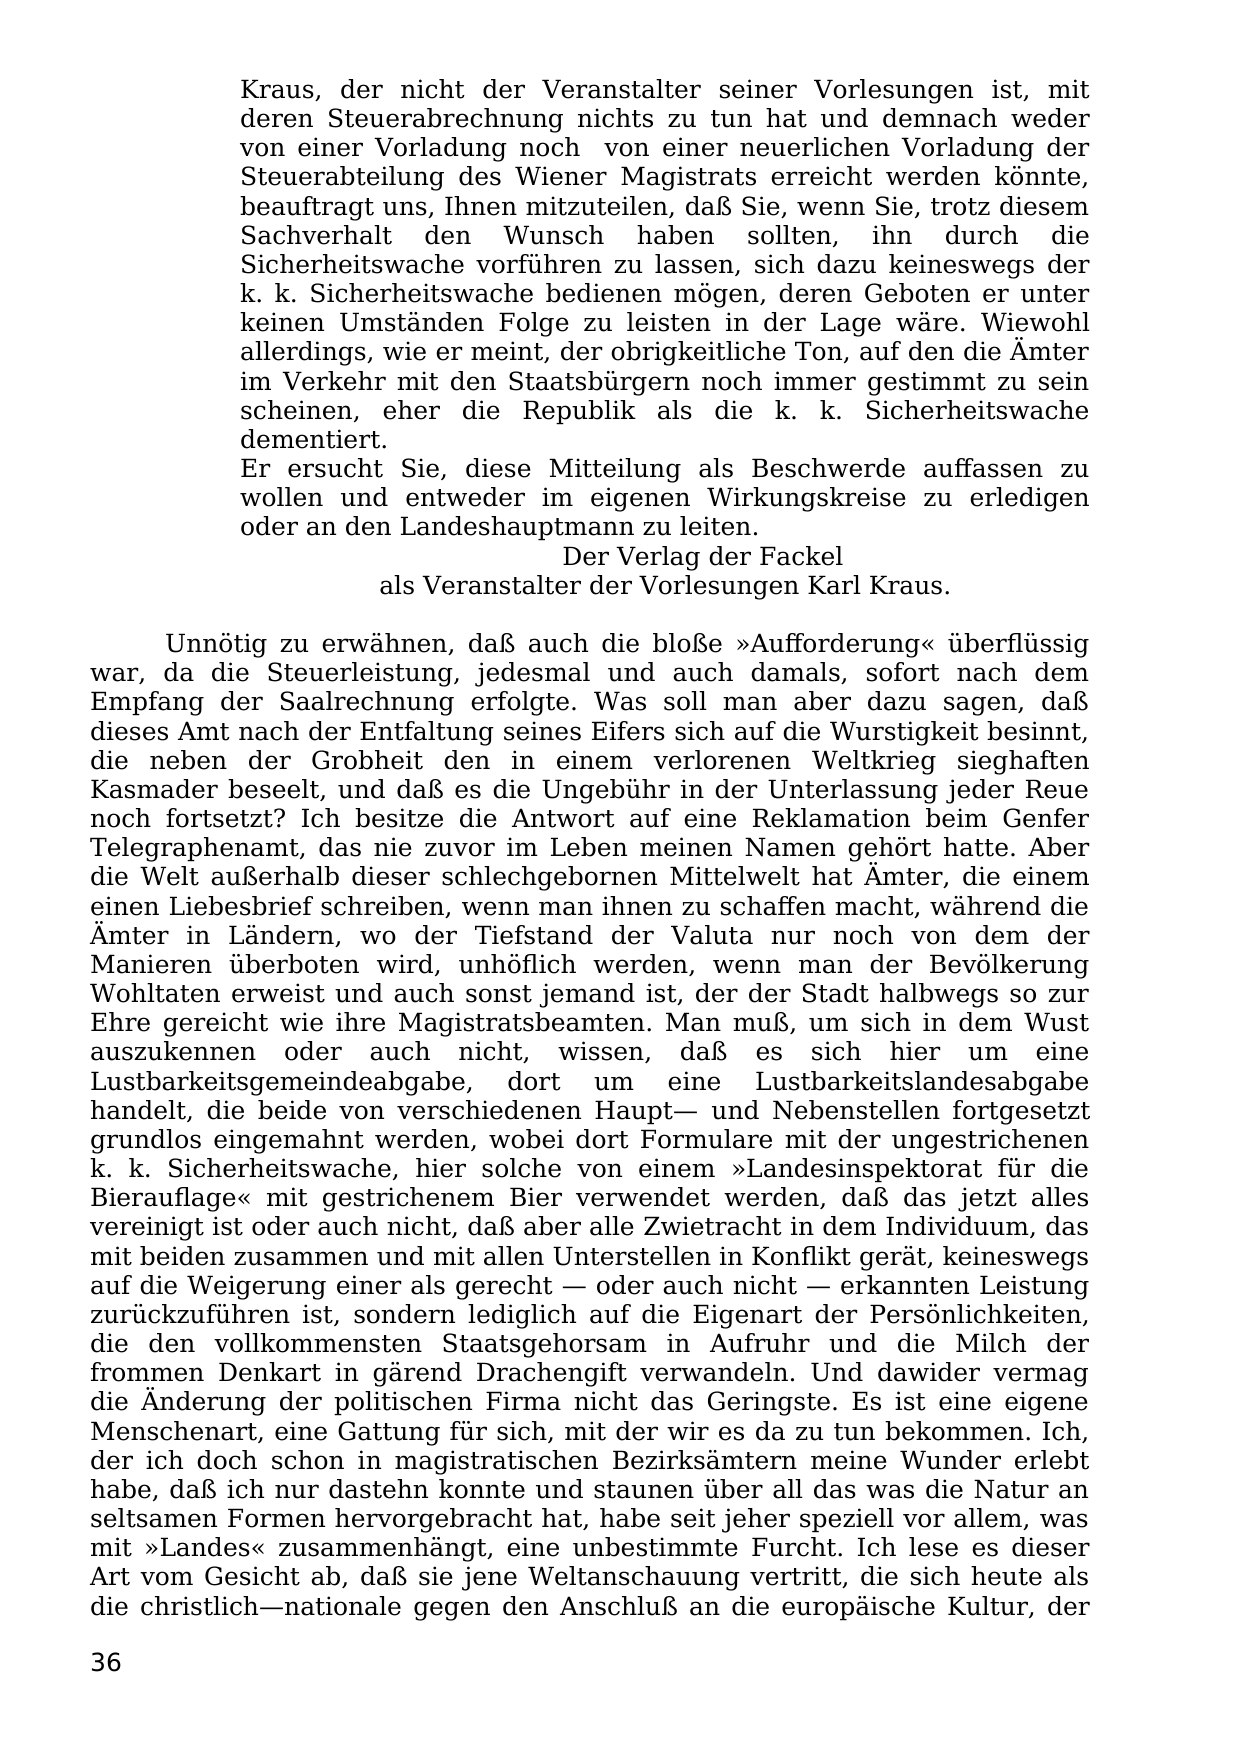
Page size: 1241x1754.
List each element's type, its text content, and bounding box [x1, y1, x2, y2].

text Kraus, der nicht der Veranstalter seiner Vorlesungen ist, mit deren Steuerabrechnung nichts zu tun hat und demnach weder von einer Vorladung noch von einer neuerlichen Vorladung der Steuerabteilung des Wiener Magistrats erreicht werden könnte, beauftragt uns, Ihnen mitzuteilen, daß Sie, wenn Sie, trotz diesem Sachverhalt den Wunsch haben sollten, ihn durch die Sicherheitswache vorführen zu lassen, sich dazu keineswegs der k. k. Sicherheitswache bedienen mögen, deren Geboten er unter keinen Umständen Folge zu leisten in der Lage wäre. Wiewohl allerdings, wie er meint, der obrigkeitliche Ton, auf den die Ämter im Verkehr mit den Staatsbürgern noch immer gestimmt zu sein scheinen, eher die Republik als die k. k. Sicherheitswache dementiert. [240, 75, 1091, 454]
text Unnötig zu erwähnen, daß auch die bloße »Aufforderung« überflüssig war, da die Steuerleistung, jedesmal und auch damals, sofort nach dem Empfang der Saalrechnung erfolgte. Was soll man aber dazu sagen, daß dieses Amt nach der Entfaltung seines Eifers sich auf die Wurstigkeit besinnt, die neben der Grobheit den in einem verlorenen Weltkrieg sieghaften Kasmader beseelt, und daß es die Ungebühr in der Unterlassung jeder Reue noch fortsetzt? Ich besitze die Antwort auf eine Reklamation beim Genfer Telegraphenamt, das nie zuvor im Leben meinen Namen gehört hatte. Aber die Welt außerhalb dieser schlechgebornen Mittelwelt hat Ämter, die einem einen Liebesbrief schreiben, wenn man ihnen zu schaffen macht, während die Ämter in Ländern, wo der Tiefstand der Valuta nur noch von dem der Manieren überboten wird, unhöflich werden, wenn man der Bevölkerung Wohltaten erweist und auch sonst jemand ist, der der Stadt halbwegs so zur Ehre gereicht wie ihre Magistratsbeamten. Man muß, um sich in dem Wust auszukennen oder auch nicht, wissen, daß es sich hier um eine Lustbarkeitsgemeindeabgabe, dort um eine Lustbarkeitslandesabgabe handelt, die beide von verschiedenen Haupt— und Nebenstellen fortgesetzt grundlos eingemahnt werden, wobei dort Formulare mit der ungestrichenen k. k. Sicherheitswache, hier solche von einem »Landesinspektorat für die Bierauflage« mit gestrichenem Bier verwendet werden, daß das jetzt alles vereinigt ist oder auch nicht, daß aber alle Zwietracht in dem Individuum, das mit beiden zusammen und mit allen Unterstellen in Konflikt gerät, keineswegs auf die Weigerung einer als gerecht — oder auch nicht — erkannten Leistung zurückzuführen ist, sondern lediglich auf die Eigenart der Persönlichkeiten, die den vollkommensten Staatsgehorsam in Aufruhr und die Milch der frommen Denkart in gärend Drachengift verwandeln. Und dawider vermag die Änderung der politischen Firma nicht das Geringste. Es ist eine eigene Menschenart, eine Gattung für sich, mit der wir es da zu tun bekommen. Ich, der ich doch schon in magistratischen Bezirksämtern meine Wunder erlebt habe, daß ich nur dastehn konnte und staunen über all das was die Natur an seltsamen Formen hervorgebracht hat, habe seit jeher speziell vor allem, was mit »Landes« zusammenhängt, eine unbestimmte Furcht. Ich lese es dieser Art vom Gesicht ab, daß sie jene Weltanschauung vertritt, die sich heute als die christlich—nationale gegen den Anschluß an die europäische Kultur, der [90, 629, 1091, 1621]
text Der Verlag der Fackel [240, 542, 1091, 571]
text als Veranstalter der Vorlesungen Karl Kraus. [240, 571, 1091, 600]
text Er ersucht Sie, diese Mitteilung als Beschwerde auffassen zu wollen und entweder im eigenen Wirkungskreise zu erledigen oder an den Landeshauptmann zu leiten. [240, 454, 1091, 542]
